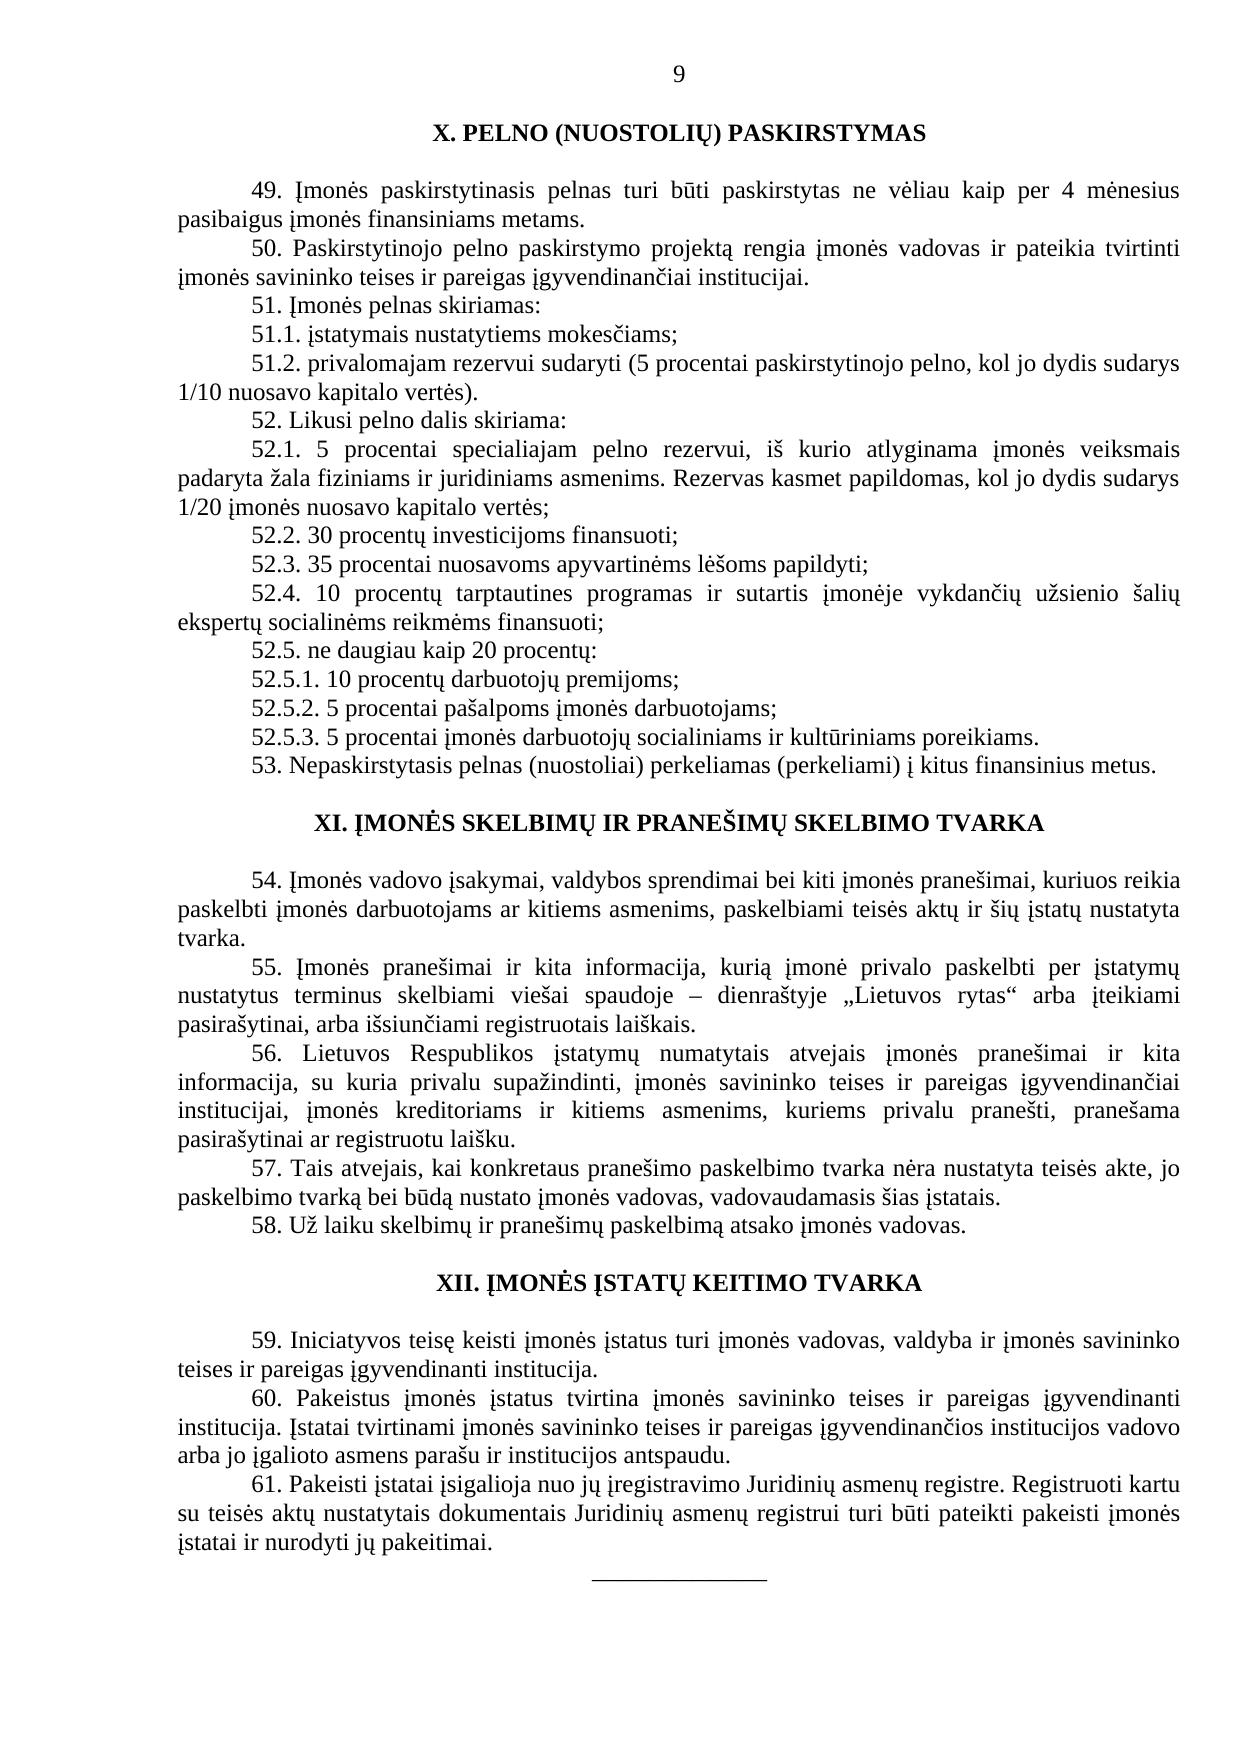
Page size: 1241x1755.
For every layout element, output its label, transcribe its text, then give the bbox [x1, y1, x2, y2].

text X. PELNO (NUOSTOLIŲ) PASKIRSTYMAS [177, 118, 1181, 147]
text 52.5.1. 10 procentų darbuotojų premijoms; [177, 664, 1181, 693]
text 52.2. 30 procentų investicijoms finansuoti; [177, 521, 1181, 549]
text 56. Lietuvos Respublikos įstatymų numatytais atvejais įmonės pranešimai ir kita informacija, su kuria privalu supažindinti, įmonės savininko teises ir pareigas įgyvendinančiai institucijai, įmonės kreditoriams ir kitiems asmenims, kuriems privalu pranešti, pranešama pasirašytinai ar registruotu laišku. [177, 1038, 1181, 1153]
text XI. ĮMONĖS SKELBIMŲ IR PRANEŠIMŲ SKELBIMO TVARKA [177, 808, 1181, 837]
text 55. Įmonės pranešimai ir kita informacija, kurią įmonė privalo paskelbti per įstatymų nustatytus terminus skelbiami viešai spaudoje – dienraštyje „Lietuvos rytas“ arba įteikiami pasirašytinai, arba išsiunčiami registruotais laiškais. [177, 952, 1181, 1038]
text 61. Pakeisti įstatai įsigalioja nuo jų įregistravimo Juridinių asmenų registre. Registruoti kartu su teisės aktų nustatytais dokumentais Juridinių asmenų registrui turi būti pateikti pakeisti įmonės įstatai ir nurodyti jų pakeitimai. [177, 1469, 1181, 1556]
text 52.5.2. 5 procentai pašalpoms įmonės darbuotojams; [177, 693, 1181, 722]
text 52.3. 35 procentai nuosavoms apyvartinėms lėšoms papildyti; [177, 549, 1181, 578]
text 51. Įmonės pelnas skiriamas: [177, 291, 1181, 319]
text 51.1. įstatymais nustatytiems mokesčiams; [177, 319, 1181, 348]
text 59. Iniciatyvos teisę keisti įmonės įstatus turi įmonės vadovas, valdyba ir įmonės savininko teises ir pareigas įgyvendinanti institucija. [177, 1326, 1181, 1383]
text ______________ [177, 1556, 1181, 1584]
text 54. Įmonės vadovo įsakymai, valdybos sprendimai bei kiti įmonės pranešimai, kuriuos reikia paskelbti įmonės darbuotojams ar kitiems asmenims, paskelbiami teisės aktų ir šių įstatų nustatyta tvarka. [177, 866, 1181, 952]
text 50. Paskirstytinojo pelno paskirstymo projektą rengia įmonės vadovas ir pateikia tvirtinti įmonės savininko teises ir pareigas įgyvendinančiai institucijai. [177, 233, 1181, 291]
text 51.2. privalomajam rezervui sudaryti (5 procentai paskirstytinojo pelno, kol jo dydis sudarys 1/10 nuosavo kapitalo vertės). [177, 348, 1181, 406]
text 52.4. 10 procentų tarptautines programas ir sutartis įmonėje vykdančių užsienio šalių ekspertų socialinėms reikmėms finansuoti; [177, 578, 1181, 636]
text 60. Pakeistus įmonės įstatus tvirtina įmonės savininko teises ir pareigas įgyvendinanti institucija. Įstatai tvirtinami įmonės savininko teises ir pareigas įgyvendinančios institucijos vadovo arba jo įgalioto asmens parašu ir institucijos antspaudu. [177, 1383, 1181, 1469]
text 53. Nepaskirstytasis pelnas (nuostoliai) perkeliamas (perkeliami) į kitus finansinius metus. [177, 751, 1181, 779]
text 58. Už laiku skelbimų ir pranešimų paskelbimą atsako įmonės vadovas. [177, 1211, 1181, 1239]
text XII. ĮMONĖS ĮSTATŲ KEITIMO TVARKA [177, 1268, 1181, 1297]
text 52.1. 5 procentai specialiajam pelno rezervui, iš kurio atlyginama įmonės veiksmais padaryta žala fiziniams ir juridiniams asmenims. Rezervas kasmet papildomas, kol jo dydis sudarys 1/20 įmonės nuosavo kapitalo vertės; [177, 434, 1181, 521]
text 49. Įmonės paskirstytinasis pelnas turi būti paskirstytas ne vėliau kaip per 4 mėnesius pasibaigus įmonės finansiniams metams. [177, 176, 1181, 233]
text 52.5. ne daugiau kaip 20 procentų: [177, 636, 1181, 664]
text 57. Tais atvejais, kai konkretaus pranešimo paskelbimo tvarka nėra nustatyta teisės akte, jo paskelbimo tvarką bei būdą nustato įmonės vadovas, vadovaudamasis šias įstatais. [177, 1153, 1181, 1211]
text 52. Likusi pelno dalis skiriama: [177, 406, 1181, 434]
text 52.5.3. 5 procentai įmonės darbuotojų socialiniams ir kultūriniams poreikiams. [177, 722, 1181, 751]
